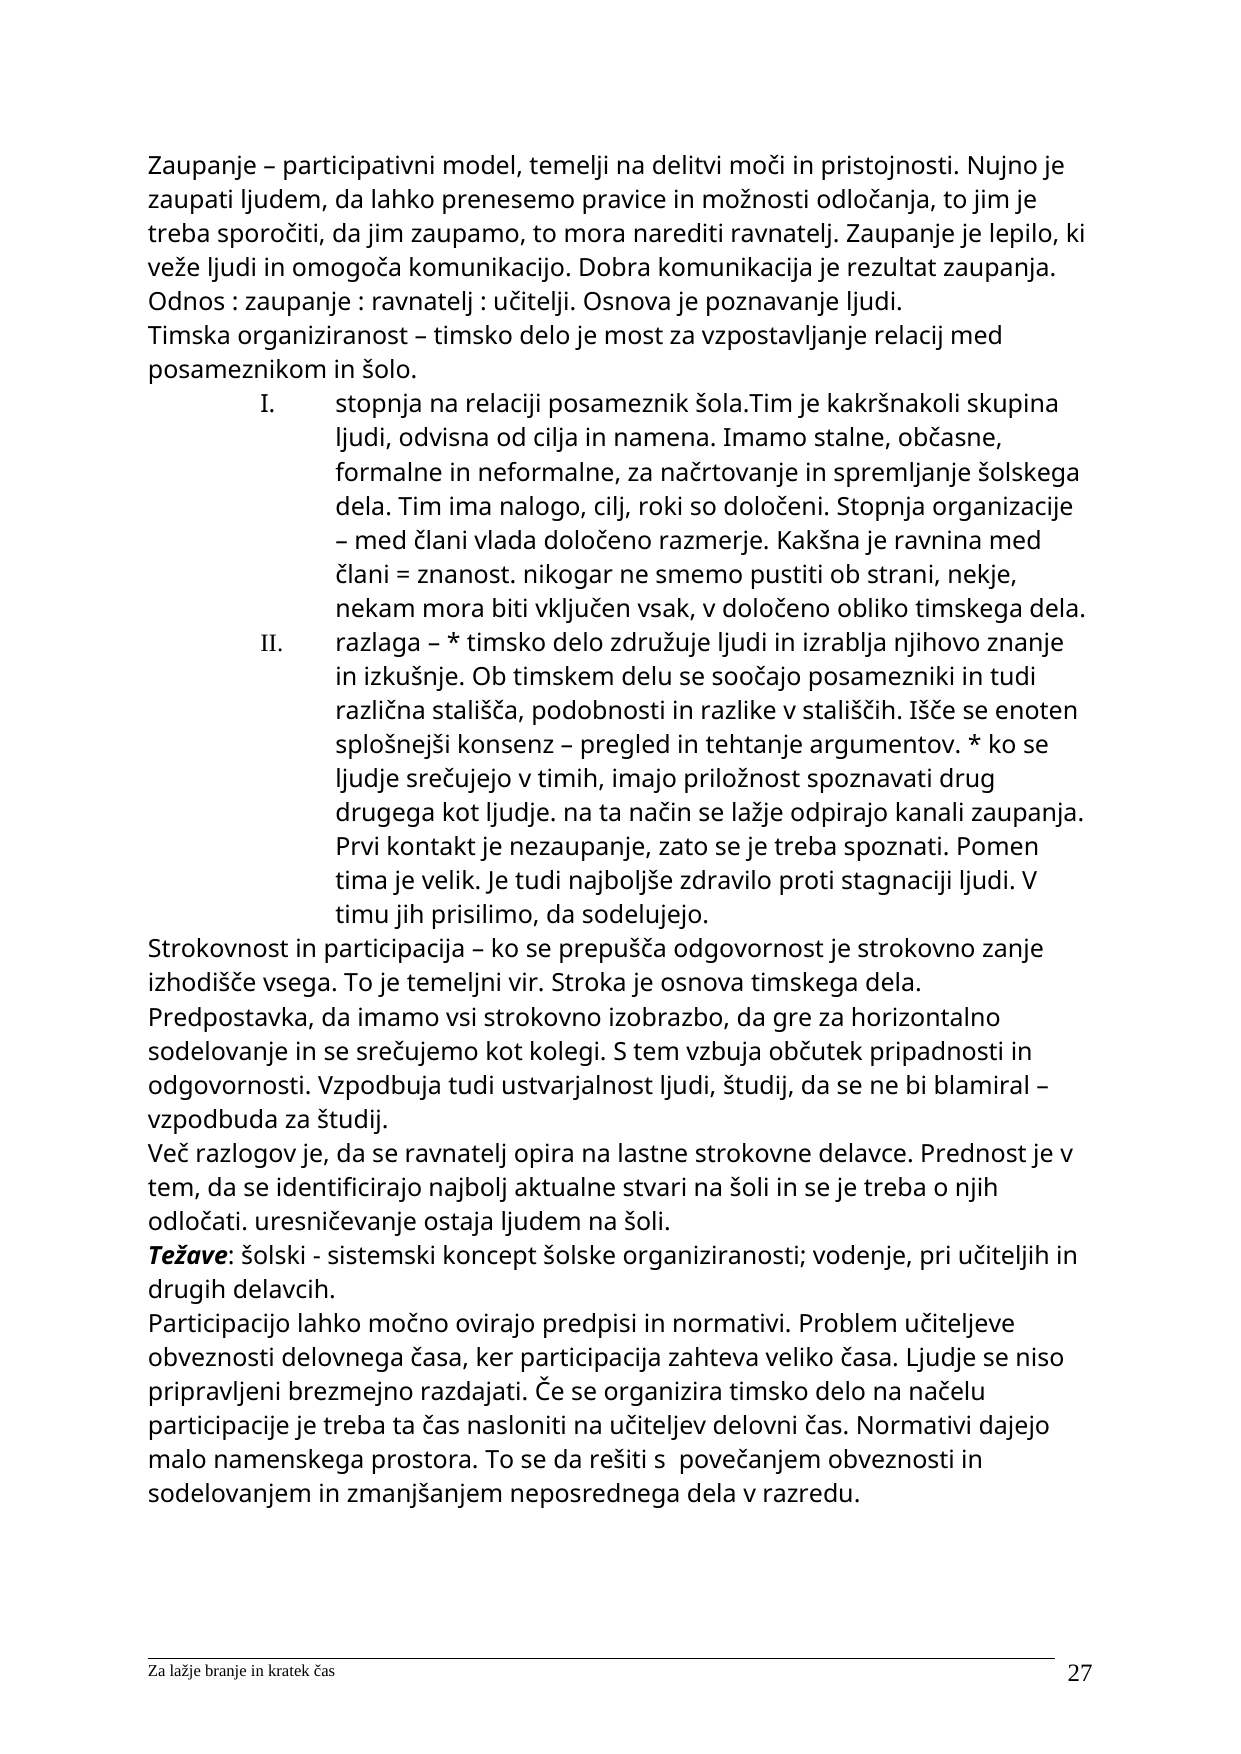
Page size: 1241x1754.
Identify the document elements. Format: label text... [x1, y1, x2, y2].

text Zaupanje – participativni model, temelji na delitvi moči in pristojnosti. Nujno je zaupati ljudem, da lahko prenesemo pravice in možnosti odločanja, to jim je treba sporočiti, da jim zaupamo, to mora narediti ravnatelj. Zaupanje je lepilo, ki veže ljudi in omogoča komunikacijo. Dobra komunikacija je rezultat zaupanja. Odnos : zaupanje : ravnatelj : učitelji. Osnova je poznavanje ljudi. [148, 148, 1093, 318]
text Več razlogov je, da se ravnatelj opira na lastne strokovne delavce. Prednost je v tem, da se identificirajo najbolj aktualne stvari na šoli in se je treba o njih odločati. uresničevanje ostaja ljudem na šoli. [148, 1135, 1093, 1238]
list stopnja na relaciji posameznik šola.Tim je kakršnakoli skupina ljudi, odvisna od cilja in namena. Imamo stalne, občasne, formalne in neformalne, za načrtovanje in spremljanje šolskega dela. Tim ima nalogo, cilj, roki so določeni. Stopnja organizacije – med člani vlada določeno razmerje. Kakšna je ravnina med člani = znanost. nikogar ne smemo pustiti ob strani, nekje, nekam mora biti vključen vsak, v določeno obliko timskega dela. [260, 386, 1093, 624]
list razlaga – * timsko delo združuje ljudi in izrablja njihovo znanje in izkušnje. Ob timskem delu se soočajo posamezniki in tudi različna stališča, podobnosti in razlike v stališčih. Išče se enoten splošnejši konsenz – pregled in tehtanje argumentov. * ko se ljudje srečujejo v timih, imajo priložnost spoznavati drug drugega kot ljudje. na ta način se lažje odpirajo kanali zaupanja. Prvi kontakt je nezaupanje, zato se je treba spoznati. Pomen tima je velik. Je tudi najboljše zdravilo proti stagnaciji ljudi. V timu jih prisilimo, da sodelujejo. [260, 624, 1093, 931]
text Težave: šolski - sistemski koncept šolske organiziranosti; vodenje, pri učiteljih in drugih delavcih. [148, 1238, 1093, 1306]
text Timska organiziranost – timsko delo je most za vzpostavljanje relacij med posameznikom in šolo. [148, 318, 1093, 386]
text Strokovnost in participacija – ko se prepušča odgovornost je strokovno zanje izhodišče vsega. To je temeljni vir. Stroka je osnova timskega dela. Predpostavka, da imamo vsi strokovno izobrazbo, da gre za horizontalno sodelovanje in se srečujemo kot kolegi. S tem vzbuja občutek pripadnosti in odgovornosti. Vzpodbuja tudi ustvarjalnost ljudi, študij, da se ne bi blamiral – vzpodbuda za študij. [148, 931, 1093, 1135]
text Participacijo lahko močno ovirajo predpisi in normativi. Problem učiteljeve obveznosti delovnega časa, ker participacija zahteva veliko časa. Ljudje se niso pripravljeni brezmejno razdajati. Če se organizira timsko delo na načelu participacije je treba ta čas nasloniti na učiteljev delovni čas. Normativi dajejo malo namenskega prostora. To se da rešiti s povečanjem obveznosti in sodelovanjem in zmanjšanjem neposrednega dela v razredu. [148, 1306, 1093, 1510]
